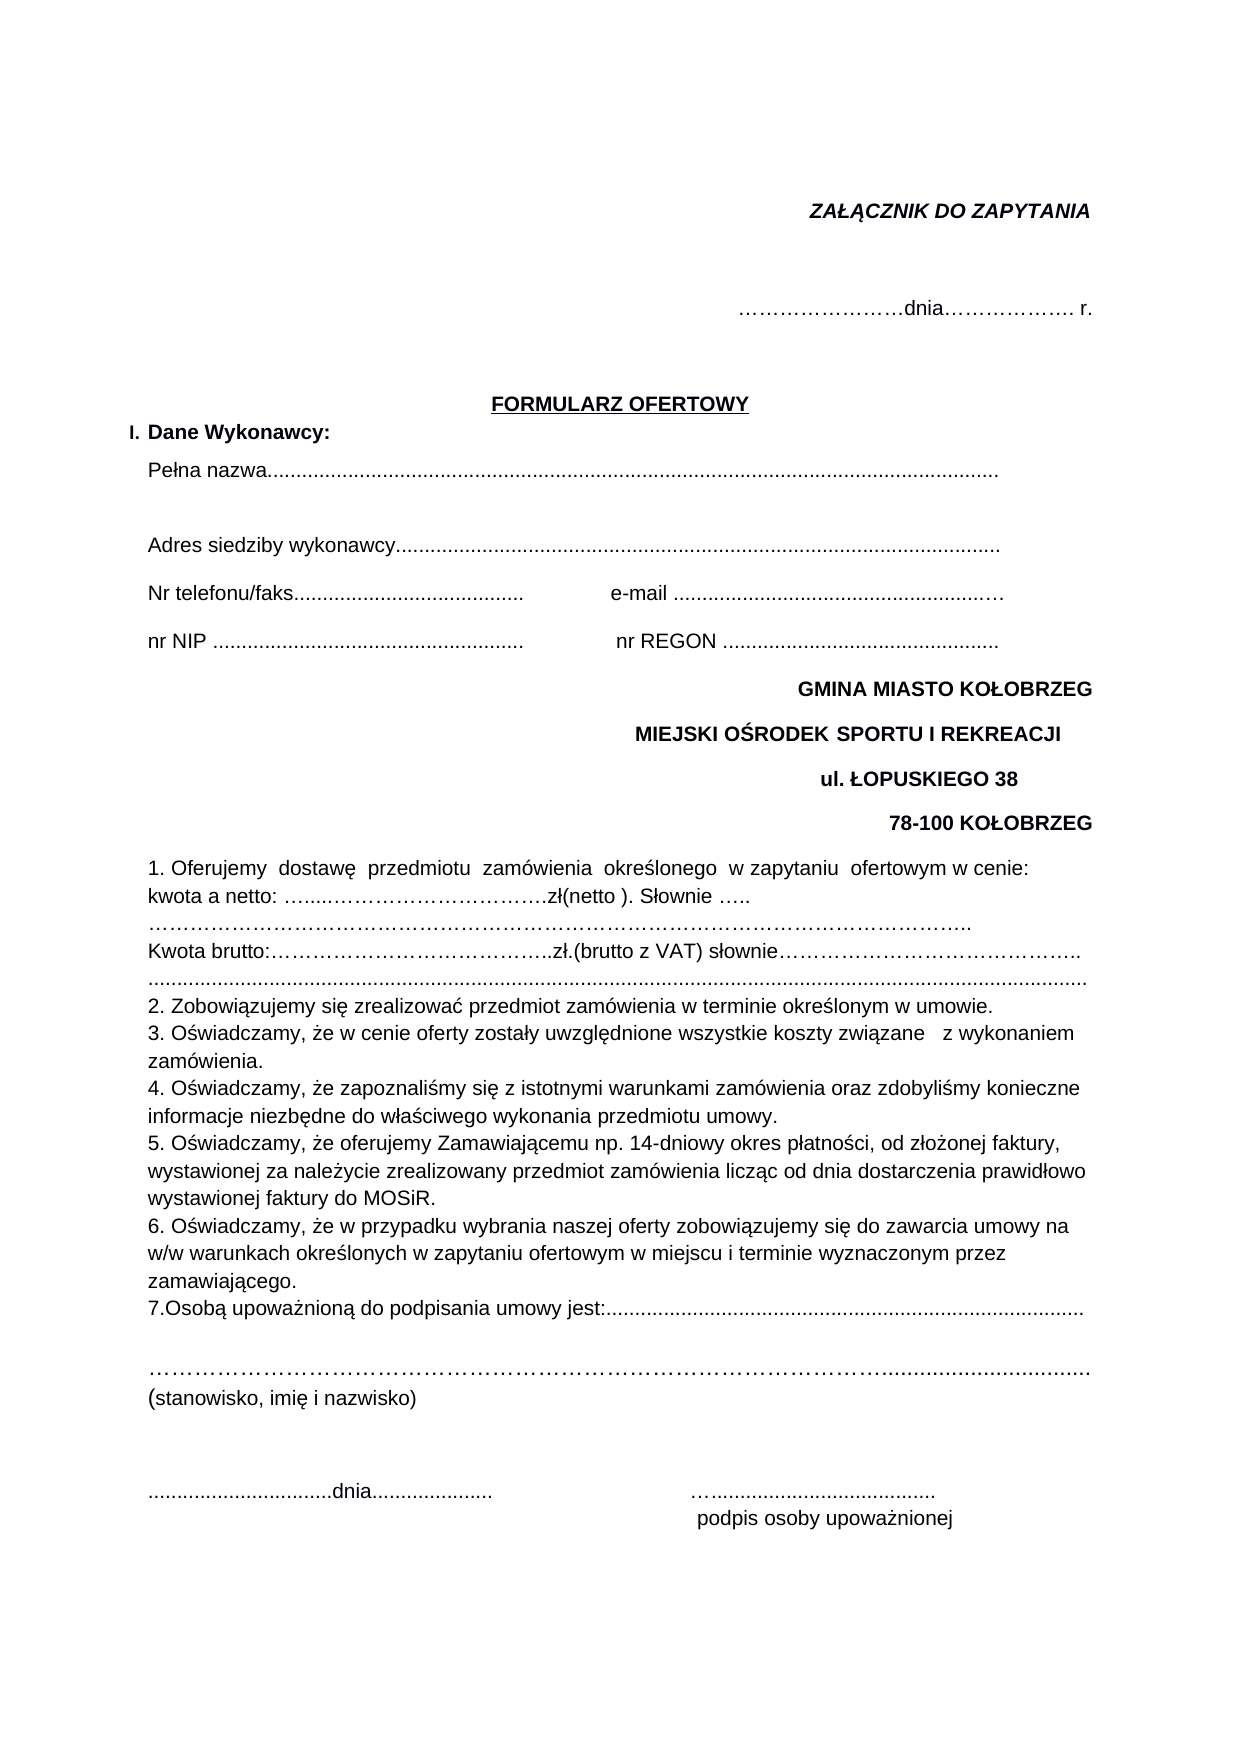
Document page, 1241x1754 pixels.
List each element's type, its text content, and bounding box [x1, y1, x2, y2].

text …………………………………………………………………………………….................................(stanowisko, imię i nazwisko) [148, 1323, 1093, 1410]
text ul. ŁOPUSKIEGO 38 [148, 766, 1093, 790]
text ZAŁĄCZNIK DO ZAPYTANIA [148, 199, 1093, 223]
list Dane Wykonawcy: [129, 419, 1093, 445]
text ................................dnia..................... …....................................... [148, 1478, 1093, 1502]
text MIEJSKI OŚRODEK SPORTU I REKREACJI [148, 722, 1093, 746]
text 1. Oferujemy dostawę przedmiotu zamówienia określonego w zapytaniu ofertowym w cenie: kwota a netto: ….....………………………….zł(netto ). Słownie …..……………………………………………………………………………………………………….. [148, 856, 1093, 935]
text FORMULARZ OFERTOWY [148, 392, 1093, 416]
text ……………………dnia………………. r. [148, 295, 1093, 319]
text 6. Oświadczamy, że w przypadku wybrania naszej oferty zobowiązujemy się do zawarcia umowy na w/w warunkach określonych w zapytaniu ofertowym w miejscu i terminie wyznaczonym przez zamawiającego. [148, 1213, 1093, 1292]
text 78-100 KOŁOBRZEG [148, 811, 1093, 835]
text 7.Osobą upoważnioną do podpisania umowy jest:................................................................................... [148, 1296, 1093, 1320]
text 3. Oświadczamy, że w cenie oferty zostały uwzględnione wszystkie koszty związane z wykonaniem zamówienia. [148, 1021, 1093, 1072]
text GMINA MIASTO KOŁOBRZEG [148, 677, 1093, 701]
text podpis osoby upoważnionej [148, 1506, 1093, 1530]
text 5. Oświadczamy, że oferujemy Zamawiającemu np. 14-dniowy okres płatności, od złożonej faktury, wystawionej za należycie zrealizowany przedmiot zamówienia licząc od dnia dostarczenia prawidłowo wystawionej faktury do MOSiR. [148, 1131, 1093, 1210]
text Kwota brutto:…………………………………..zł.(brutto z VAT) słownie…………………………………….. ................................................................................................................................................................... [148, 938, 1093, 990]
text Adres siedziby wykonawcy......................................................................................................... Nr telefonu/faks........................................ e-mail ......................................................… nr NIP ...................................................... nr REGON ................................................ [148, 533, 1093, 653]
text Pełna nazwa............................................................................................................................... [148, 458, 1093, 482]
text 2. Zobowiązujemy się zrealizować przedmiot zamówienia w terminie określonym w umowie. [148, 993, 1093, 1017]
text 4. Oświadczamy, że zapoznaliśmy się z istotnymi warunkami zamówienia oraz zdobyliśmy konieczne informacje niezbędne do właściwego wykonania przedmiotu umowy. [148, 1076, 1093, 1127]
